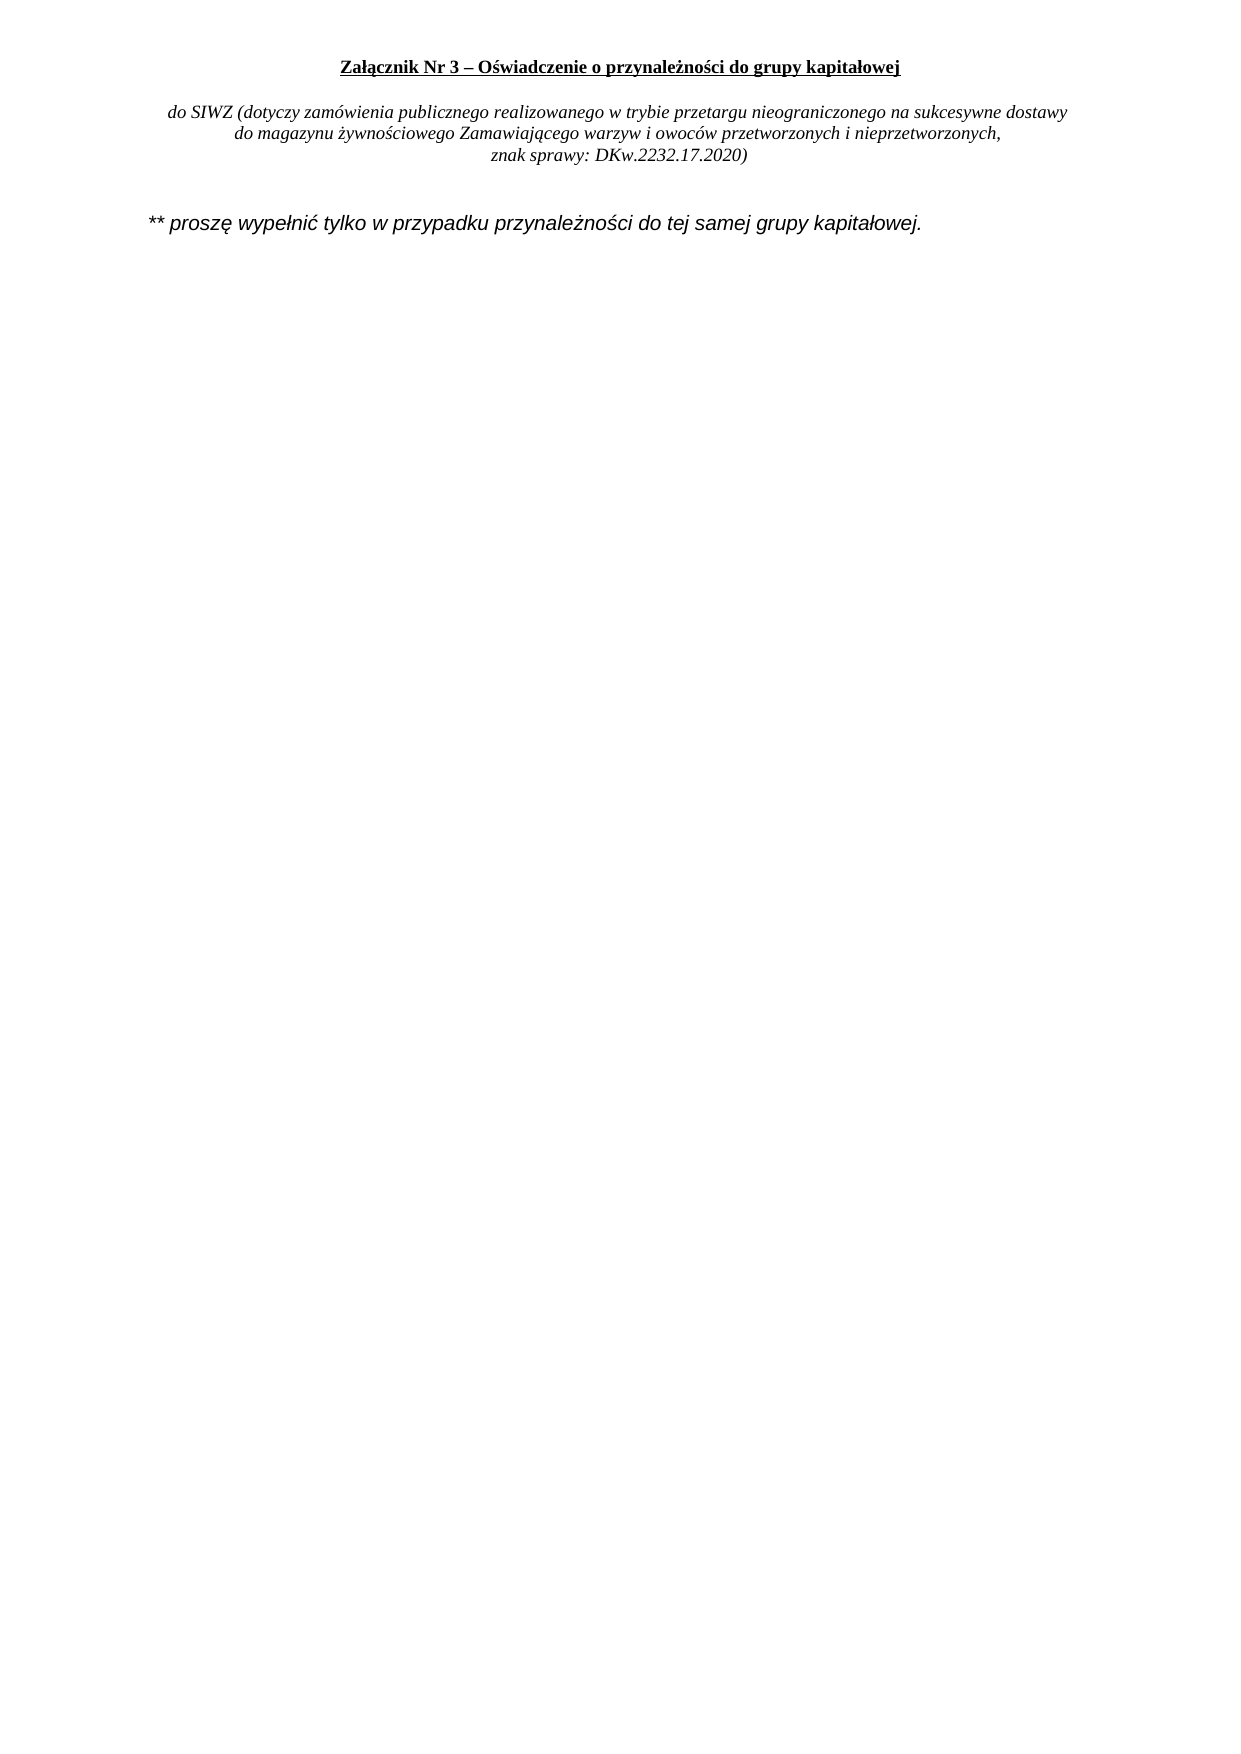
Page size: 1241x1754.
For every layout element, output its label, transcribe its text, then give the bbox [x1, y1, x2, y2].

text ** proszę wypełnić tylko w przypadku przynależności do tej samej grupy kapitałowej. [148, 211, 1093, 235]
